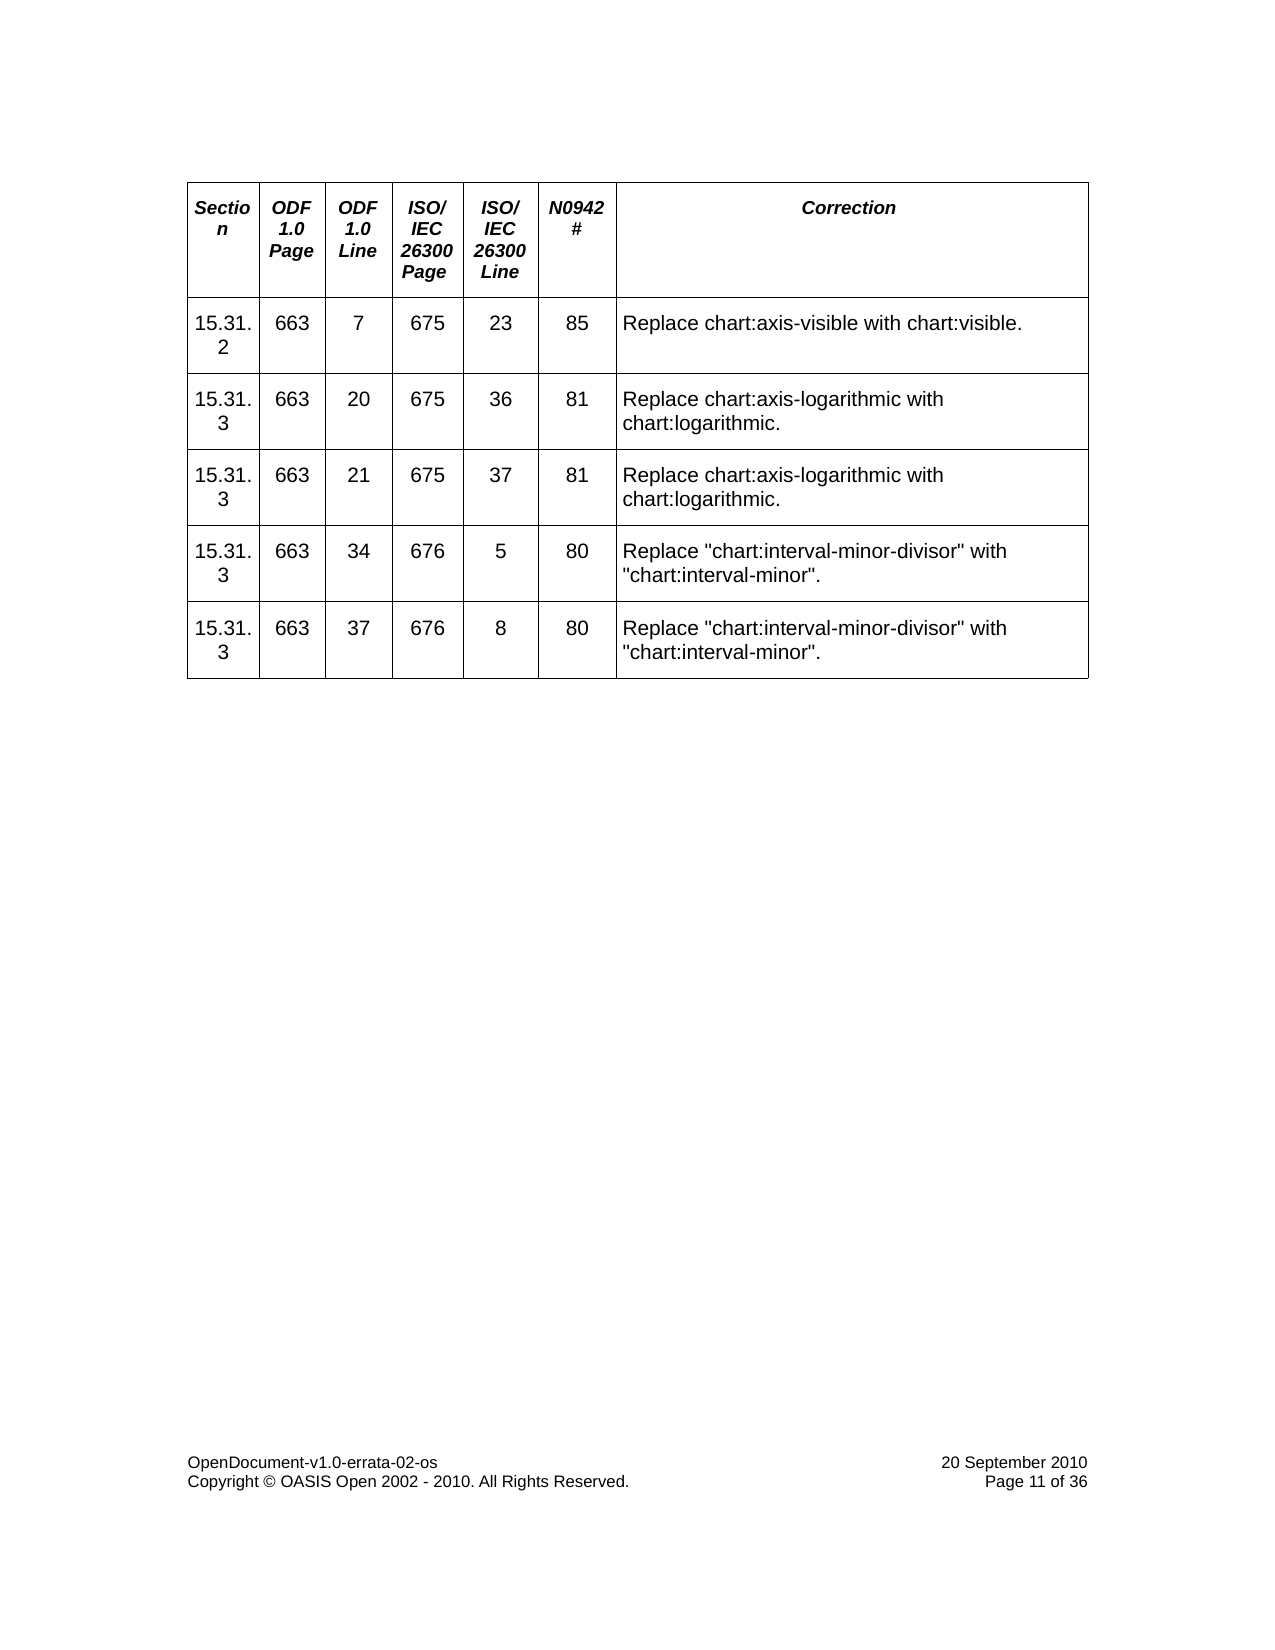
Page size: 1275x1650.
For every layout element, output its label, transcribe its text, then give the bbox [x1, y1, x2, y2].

table_cell 8 [464, 602, 538, 677]
table_cell 85 [539, 298, 616, 373]
table_cell 675 [393, 450, 463, 525]
table_cell Replace "chart:interval-minor-divisor" with "chart:interval-minor". [617, 602, 1088, 677]
table_cell Replace "chart:interval-minor-divisor" with "chart:interval-minor". [617, 526, 1088, 601]
table_cell 23 [464, 298, 538, 373]
table_cell Replace chart:axis-logarithmic with chart:logarithmic. [617, 374, 1088, 449]
table_cell 675 [393, 298, 463, 373]
table_cell 663 [260, 526, 325, 601]
table_header N0942 # [539, 183, 616, 297]
table_cell 663 [260, 374, 325, 449]
table_cell 15.31.2 [188, 298, 259, 373]
table_cell 663 [260, 298, 325, 373]
table_cell 7 [326, 298, 392, 373]
table_cell 21 [326, 450, 392, 525]
table_header ISO/IEC 26300 Page [393, 183, 463, 297]
table_cell 676 [393, 526, 463, 601]
table_cell 675 [393, 374, 463, 449]
table_header Correction [617, 183, 1088, 297]
table_cell 20 [326, 374, 392, 449]
table_header ODF 1.0 Line [326, 183, 392, 297]
table_cell 81 [539, 450, 616, 525]
table_cell 15.31.3 [188, 602, 259, 677]
table_cell 37 [326, 602, 392, 677]
table_header Section [188, 183, 259, 297]
table_cell 37 [464, 450, 538, 525]
table_cell Replace chart:axis-visible with chart:visible. [617, 298, 1088, 373]
table_cell 663 [260, 602, 325, 677]
table_cell 5 [464, 526, 538, 601]
table_cell Replace chart:axis-logarithmic with chart:logarithmic. [617, 450, 1088, 525]
table_cell 663 [260, 450, 325, 525]
table_cell 81 [539, 374, 616, 449]
table_cell 15.31.3 [188, 450, 259, 525]
table_cell 676 [393, 602, 463, 677]
table_cell 80 [539, 602, 616, 677]
table_header ODF 1.0 Page [260, 183, 325, 297]
table_cell 36 [464, 374, 538, 449]
table_cell 80 [539, 526, 616, 601]
table_cell 34 [326, 526, 392, 601]
table_cell 15.31.3 [188, 526, 259, 601]
table_cell 15.31.3 [188, 374, 259, 449]
table_header ISO/IEC 26300 Line [464, 183, 538, 297]
